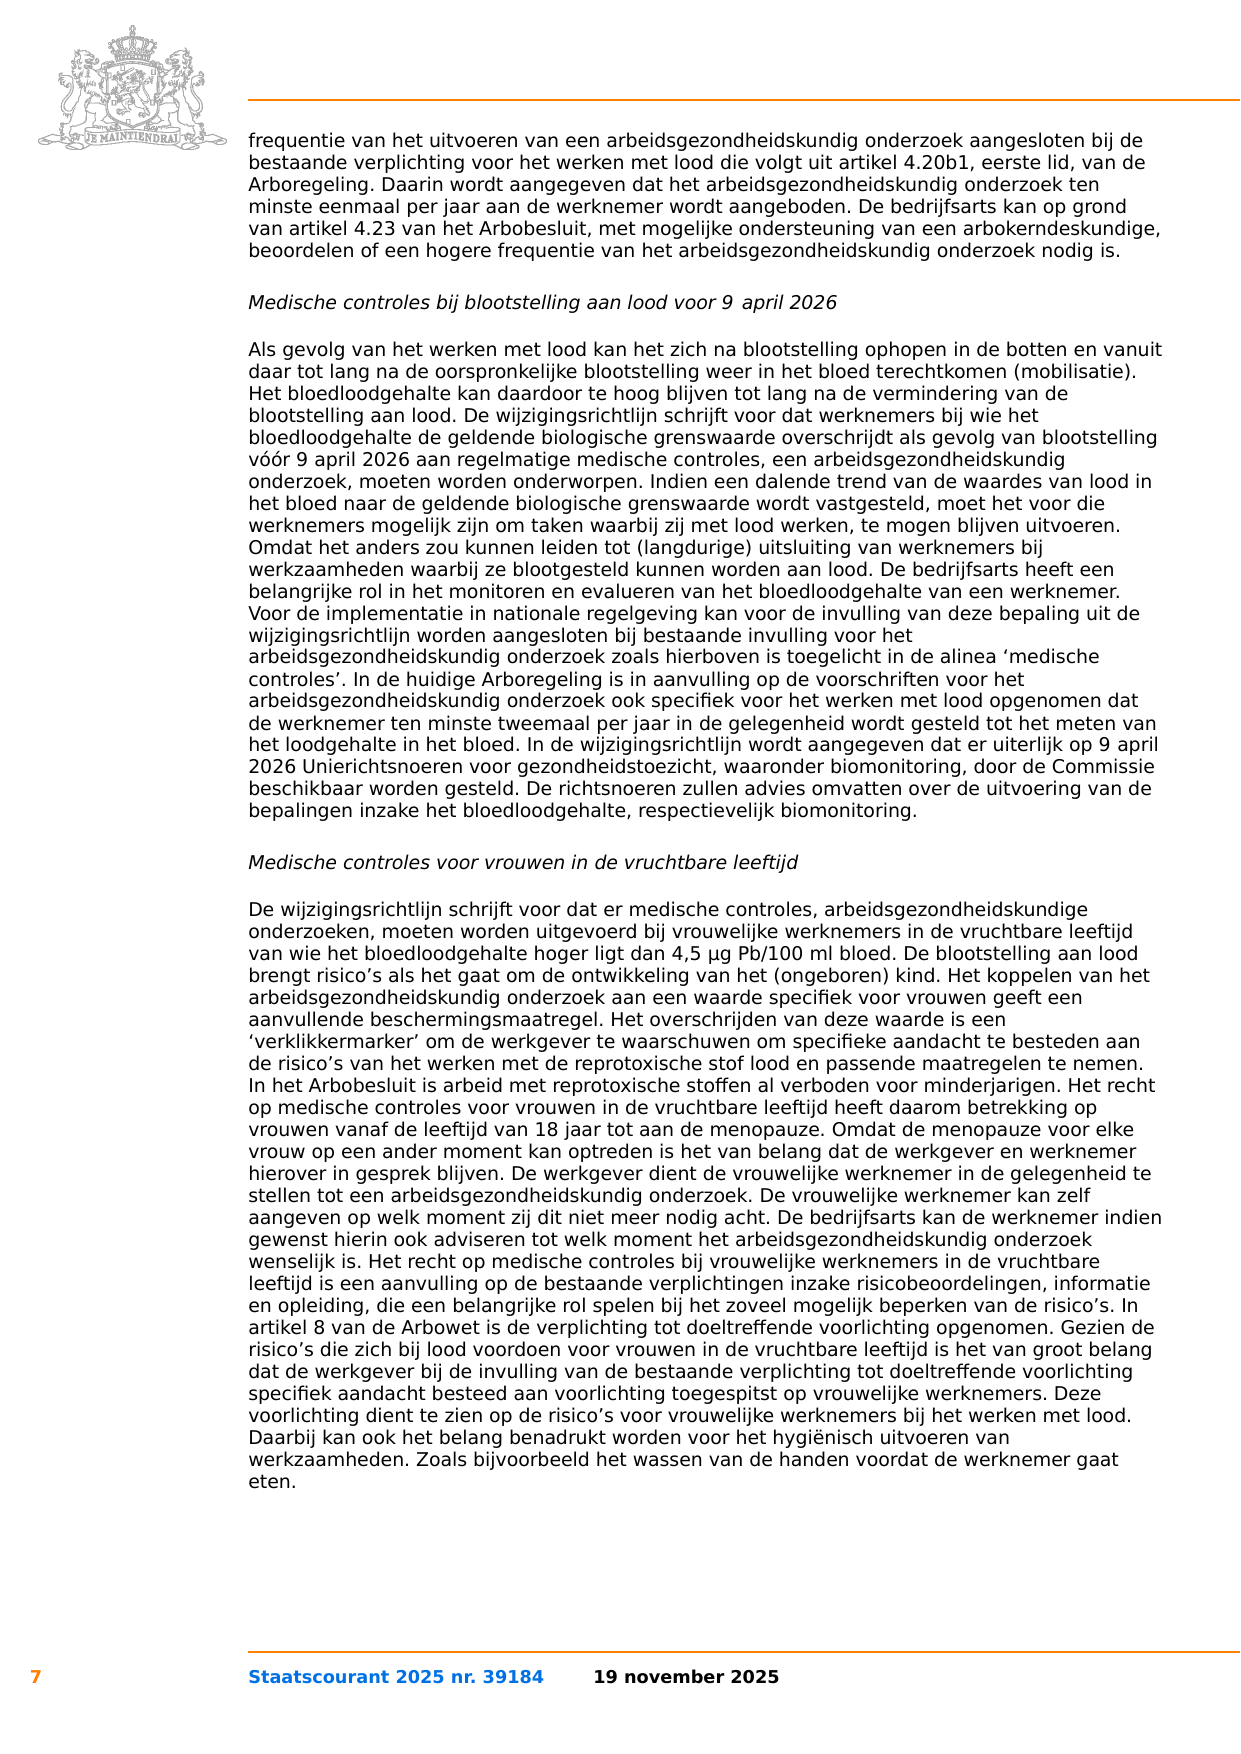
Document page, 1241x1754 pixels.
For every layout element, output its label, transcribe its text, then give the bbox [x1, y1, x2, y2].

text De wijzigingsrichtlijn schrijft voor dat er medische controles, arbeidsgezondheidskundige onderzoeken, moeten worden uitgevoerd bij vrouwelijke werknemers in de vruchtbare leeftijd van wie het bloedloodgehalte hoger ligt dan 4,5 µg Pb/100 ml bloed. De blootstelling aan lood brengt risico’s als het gaat om de ontwikkeling van het (ongeboren) kind. Het koppelen van het arbeidsgezondheidskundig onderzoek aan een waarde specifiek voor vrouwen geeft een aanvullende beschermingsmaatregel. Het overschrijden van deze waarde is een ‘verklikkermarker’ om de werkgever te waarschuwen om specifieke aandacht te besteden aan de risico’s van het werken met de reprotoxische stof lood en passende maatregelen te nemen. In het Arbobesluit is arbeid met reprotoxische stoffen al verboden voor minderjarigen. Het recht op medische controles voor vrouwen in de vruchtbare leeftijd heeft daarom betrekking op vrouwen vanaf de leeftijd van 18 jaar tot aan de menopauze. Omdat de menopauze voor elke vrouw op een ander moment kan optreden is het van belang dat de werkgever en werknemer hierover in gesprek blijven. De werkgever dient de vrouwelijke werknemer in de gelegenheid te stellen tot een arbeidsgezondheidskundig onderzoek. De vrouwelijke werknemer kan zelf aangeven op welk moment zij dit niet meer nodig acht. De bedrijfsarts kan de werknemer indien gewenst hierin ook adviseren tot welk moment het arbeidsgezondheidskundig onderzoek wenselijk is. Het recht op medische controles bij vrouwelijke werknemers in de vruchtbare leeftijd is een aanvulling op de bestaande verplichtingen inzake risicobeoordelingen, informatie en opleiding, die een belangrijke rol spelen bij het zoveel mogelijk beperken van de risico’s. In artikel 8 van de Arbowet is de verplichting tot doeltreffende voorlichting opgenomen. Gezien de risico’s die zich bij lood voordoen voor vrouwen in de vruchtbare leeftijd is het van groot belang dat de werkgever bij de invulling van de bestaande verplichting tot doeltreffende voorlichting specifiek aandacht besteed aan voorlichting toegespitst op vrouwelijke werknemers. Deze voorlichting dient te zien op de risico’s voor vrouwelijke werknemers bij het werken met lood. Daarbij kan ook het belang benadrukt worden voor het hygiënisch uitvoeren van werkzaamheden. Zoals bijvoorbeeld het wassen van de handen voordat de werknemer gaat eten. [248, 899, 1163, 1493]
picture [38, 25, 227, 150]
subtitle Medische controles bij blootstelling aan lood voor 9 april 2026 [248, 292, 1163, 314]
text frequentie van het uitvoeren van een arbeidsgezondheidskundig onderzoek aangesloten bij de bestaande verplichting voor het werken met lood die volgt uit artikel 4.20b1, eerste lid, van de Arboregeling. Daarin wordt aangegeven dat het arbeidsgezondheidskundig onderzoek ten minste eenmaal per jaar aan de werknemer wordt aangeboden. De bedrijfsarts kan op grond van artikel 4.23 van het Arbobesluit, met mogelijke ondersteuning van een arbokerndeskundige, beoordelen of een hogere frequentie van het arbeidsgezondheidskundig onderzoek nodig is. [248, 130, 1163, 262]
subtitle Medische controles voor vrouwen in de vruchtbare leeftijd [248, 852, 1163, 874]
text Als gevolg van het werken met lood kan het zich na blootstelling ophopen in de botten en vanuit daar tot lang na de oorspronkelijke blootstelling weer in het bloed terechtkomen (mobilisatie). Het bloedloodgehalte kan daardoor te hoog blijven tot lang na de vermindering van de blootstelling aan lood. De wijzigingsrichtlijn schrijft voor dat werknemers bij wie het bloedloodgehalte de geldende biologische grenswaarde overschrijdt als gevolg van blootstelling vóór 9 april 2026 aan regelmatige medische controles, een arbeidsgezondheidskundig onderzoek, moeten worden onderworpen. Indien een dalende trend van de waardes van lood in het bloed naar de geldende biologische grenswaarde wordt vastgesteld, moet het voor die werknemers mogelijk zijn om taken waarbij zij met lood werken, te mogen blijven uitvoeren. Omdat het anders zou kunnen leiden tot (langdurige) uitsluiting van werknemers bij werkzaamheden waarbij ze blootgesteld kunnen worden aan lood. De bedrijfsarts heeft een belangrijke rol in het monitoren en evalueren van het bloedloodgehalte van een werknemer. Voor de implementatie in nationale regelgeving kan voor de invulling van deze bepaling uit de wijzigingsrichtlijn worden aangesloten bij bestaande invulling voor het arbeidsgezondheidskundig onderzoek zoals hierboven is toegelicht in de alinea ‘medische controles’. In de huidige Arboregeling is in aanvulling op de voorschriften voor het arbeidsgezondheidskundig onderzoek ook specifiek voor het werken met lood opgenomen dat de werknemer ten minste tweemaal per jaar in de gelegenheid wordt gesteld tot het meten van het loodgehalte in het bloed. In de wijzigingsrichtlijn wordt aangegeven dat er uiterlijk op 9 april 2026 Unierichtsnoeren voor gezondheidstoezicht, waaronder biomonitoring, door de Commissie beschikbaar worden gesteld. De richtsnoeren zullen advies omvatten over de uitvoering van de bepalingen inzake het bloedloodgehalte, respectievelijk biomonitoring. [248, 339, 1163, 822]
